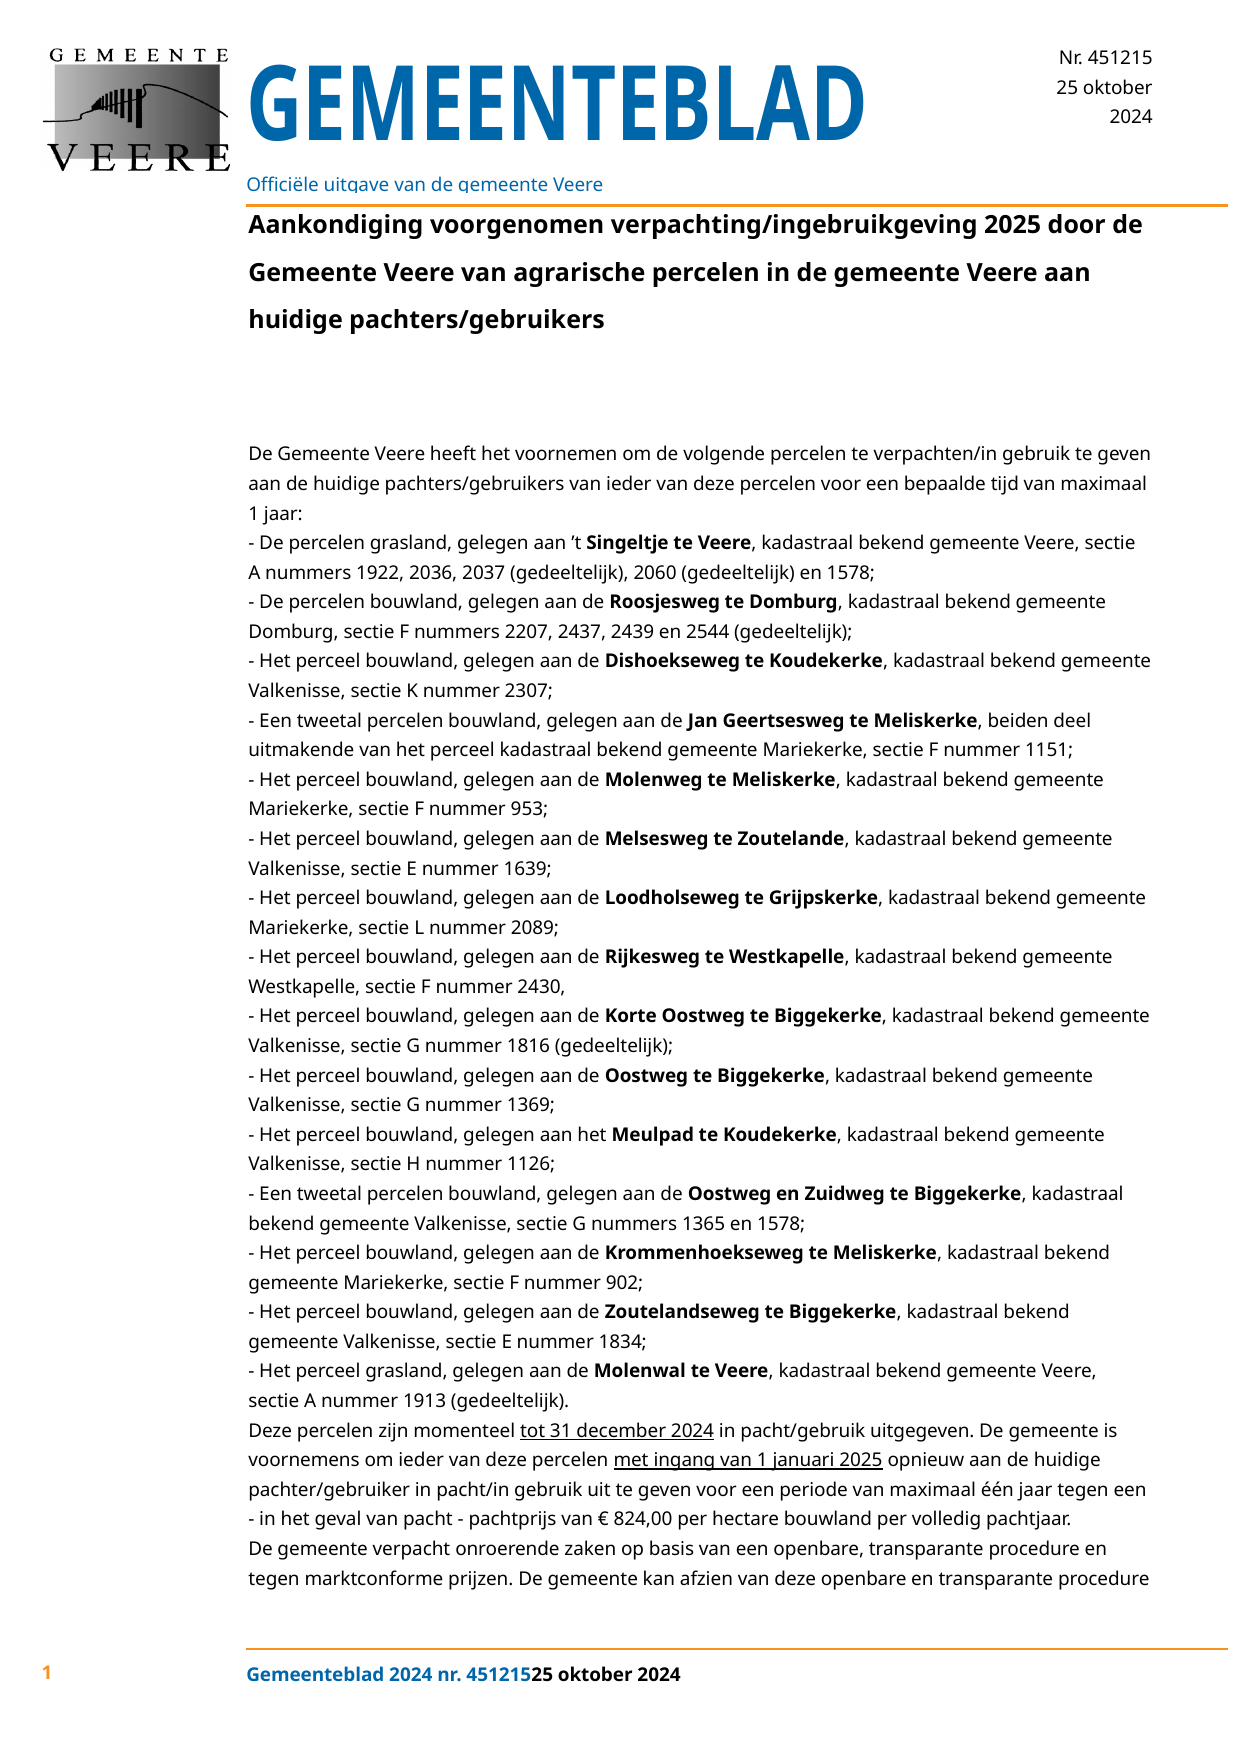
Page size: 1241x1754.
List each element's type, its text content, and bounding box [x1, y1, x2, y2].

text - Het perceel bouwland, gelegen aan het Meulpad te Koudekerke, kadastraal bekend gemeente Valkenisse, sectie H nummer 1126; [248, 1121, 1152, 1176]
text - De percelen grasland, gelegen aan ’t Singeltje te Veere, kadastraal bekend gemeente Veere, sectie A nummers 1922, 2036, 2037 (gedeeltelijk), 2060 (gedeeltelijk) en 1578; [248, 529, 1152, 584]
text - Het perceel grasland, gelegen aan de Molenwal te Veere, kadastraal bekend gemeente Veere, sectie A nummer 1913 (gedeeltelijk). [248, 1358, 1152, 1413]
text - De percelen bouwland, gelegen aan de Roosjesweg te Domburg, kadastraal bekend gemeente Domburg, sectie F nummers 2207, 2437, 2439 en 2544 (gedeeltelijk); [248, 588, 1152, 644]
text - Het perceel bouwland, gelegen aan de Loodholseweg te Grijpskerke, kadastraal bekend gemeente Mariekerke, sectie L nummer 2089; [248, 884, 1152, 939]
text - Het perceel bouwland, gelegen aan de Korte Oostweg te Biggekerke, kadastraal bekend gemeente Valkenisse, sectie G nummer 1816 (gedeeltelijk); [248, 1003, 1152, 1058]
text De Gemeente Veere heeft het voornemen om de volgende percelen te verpachten/in gebruik te geven aan de huidige pachters/gebruikers van ieder van deze percelen voor een bepaalde tijd van maximaal 1 jaar: [248, 441, 1152, 525]
text Deze percelen zijn momenteel tot 31 december 2024 in pacht/gebruik uitgegeven. De gemeente is voornemens om ieder van deze percelen met ingang van 1 januari 2025 opnieuw aan de huidige pachter/gebruiker in pacht/in gebruik uit te geven voor een periode van maximaal één jaar tegen een - in het geval van pacht - pachtprijs van € 824,00 per hectare bouwland per volledig pachtjaar. [248, 1417, 1152, 1531]
text - Het perceel bouwland, gelegen aan de Rijkesweg te Westkapelle, kadastraal bekend gemeente Westkapelle, sectie F nummer 2430, [248, 943, 1152, 999]
text - Een tweetal percelen bouwland, gelegen aan de Oostweg en Zuidweg te Biggekerke, kadastraal bekend gemeente Valkenisse, sectie G nummers 1365 en 1578; [248, 1180, 1152, 1235]
text - Het perceel bouwland, gelegen aan de Molenweg te Meliskerke, kadastraal bekend gemeente Mariekerke, sectie F nummer 953; [248, 766, 1152, 821]
text - Het perceel bouwland, gelegen aan de Zoutelandseweg te Biggekerke, kadastraal bekend gemeente Valkenisse, sectie E nummer 1834; [248, 1298, 1152, 1354]
text Aankondiging voorgenomen verpachting/ingebruikgeving 2025 door de Gemeente Veere van agrarische percelen in de gemeente Veere aan huidige pachters/gebruikers [248, 207, 1152, 336]
text De gemeente verpacht onroerende zaken op basis van een openbare, transparante procedure en tegen marktconforme prijzen. De gemeente kan afzien van deze openbare en transparante procedure [248, 1535, 1152, 1590]
picture [41, 47, 231, 172]
text - Het perceel bouwland, gelegen aan de Krommenhoekseweg te Meliskerke, kadastraal bekend gemeente Mariekerke, sectie F nummer 902; [248, 1239, 1152, 1294]
text - Het perceel bouwland, gelegen aan de Dishoekseweg te Koudekerke, kadastraal bekend gemeente Valkenisse, sectie K nummer 2307; [248, 648, 1152, 703]
text - Het perceel bouwland, gelegen aan de Oostweg te Biggekerke, kadastraal bekend gemeente Valkenisse, sectie G nummer 1369; [248, 1062, 1152, 1117]
text - Een tweetal percelen bouwland, gelegen aan de Jan Geertsesweg te Meliskerke, beiden deel uitmakende van het perceel kadastraal bekend gemeente Mariekerke, sectie F nummer 1151; [248, 707, 1152, 762]
text - Het perceel bouwland, gelegen aan de Melsesweg te Zoutelande, kadastraal bekend gemeente Valkenisse, sectie E nummer 1639; [248, 825, 1152, 880]
